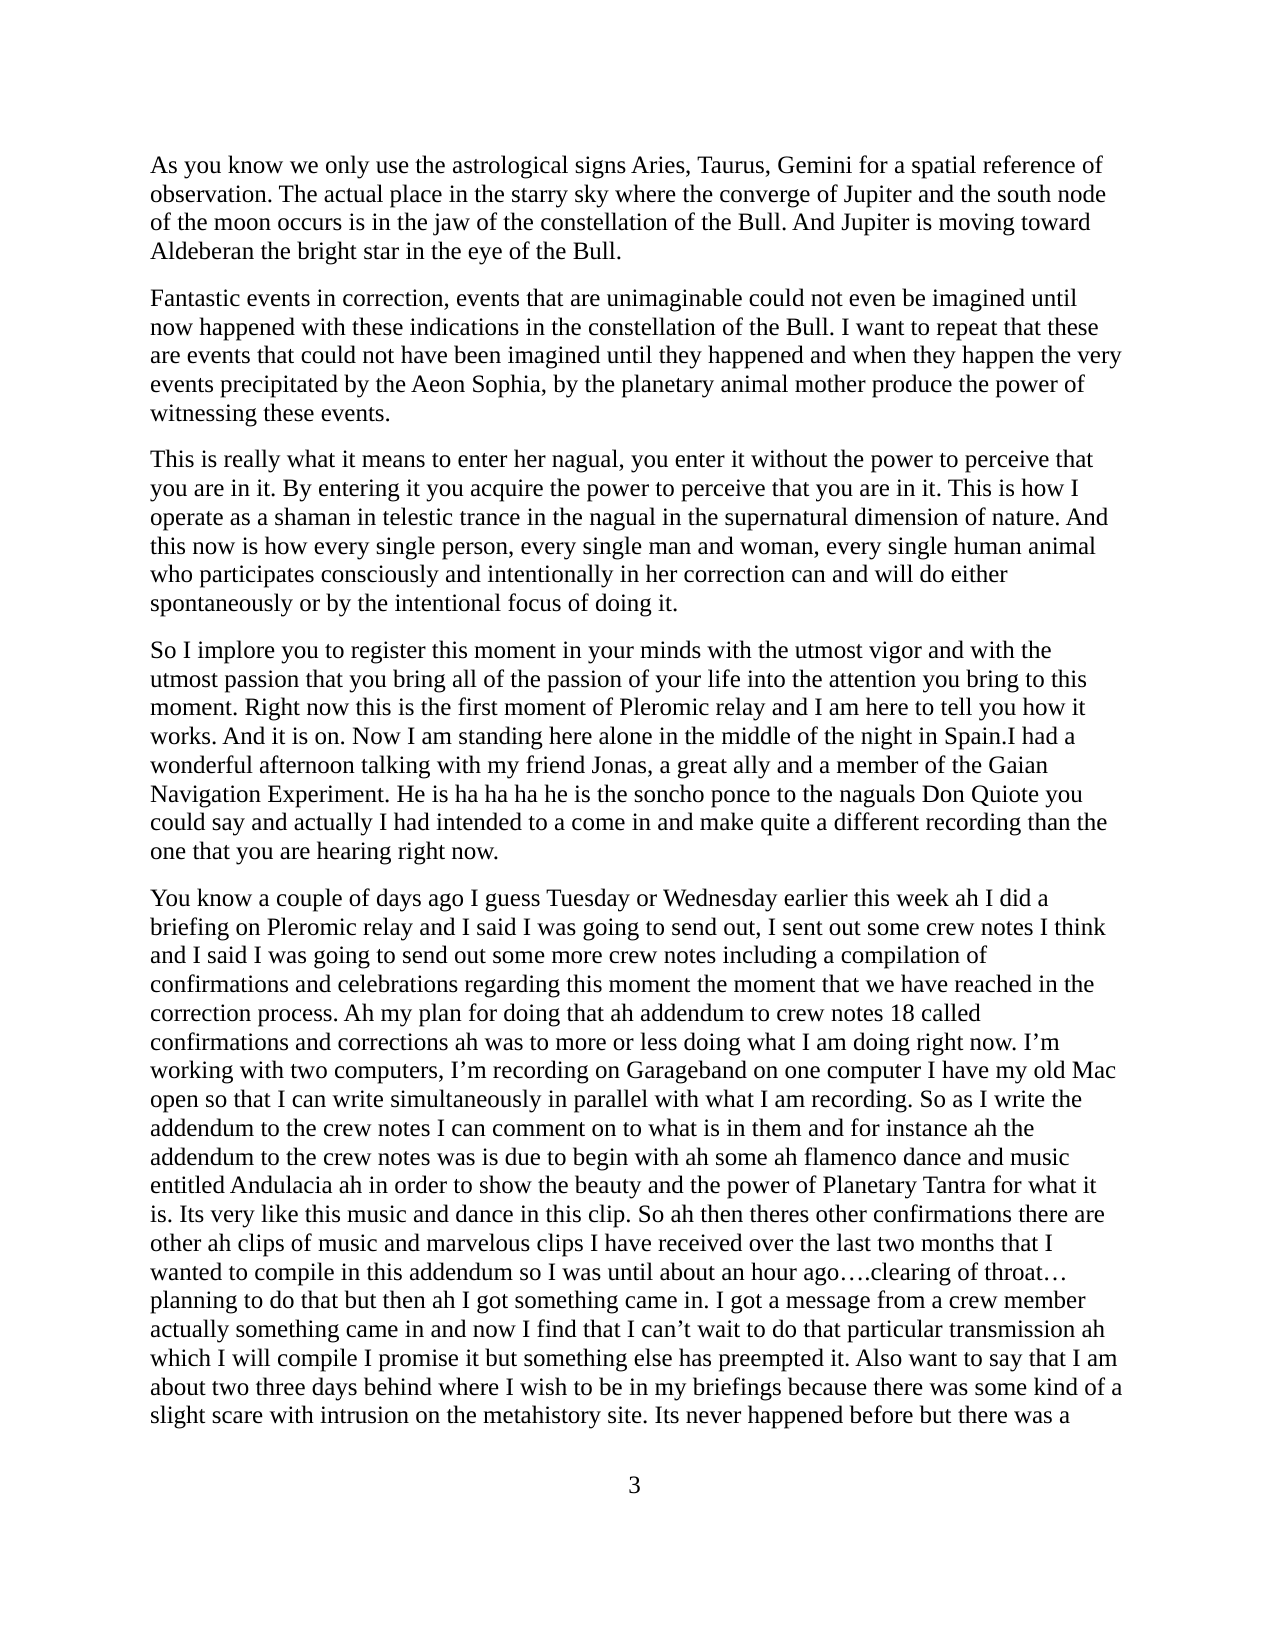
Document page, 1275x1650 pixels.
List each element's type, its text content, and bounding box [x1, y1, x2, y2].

text Fantastic events in correction, events that are unimaginable could not even be imagined until now happened with these indications in the constellation of the Bull. I want to repeat that these are events that could not have been imagined until they happened and when they happen the very events precipitated by the Aeon Sophia, by the planetary animal mother produce the power of witnessing these events. [150, 283, 1125, 427]
text As you know we only use the astrological signs Aries, Taurus, Gemini for a spatial reference of observation. The actual place in the starry sky where the converge of Jupiter and the south node of the moon occurs is in the jaw of the constellation of the Bull. And Jupiter is moving toward Aldeberan the bright star in the eye of the Bull. [150, 150, 1125, 265]
text This is really what it means to enter her nagual, you enter it without the power to perceive that you are in it. By entering it you acquire the power to perceive that you are in it. This is how I operate as a shaman in telestic trance in the nagual in the supernatural dimension of nature. And this now is how every single person, every single man and woman, every single human animal who participates consciously and intentionally in her correction can and will do either spontaneously or by the intentional focus of doing it. [150, 444, 1125, 617]
text So I implore you to register this moment in your minds with the utmost vigor and with the utmost passion that you bring all of the passion of your life into the attention you bring to this moment. Right now this is the first moment of Pleromic relay and I am here to tell you how it works. And it is on. Now I am standing here alone in the middle of the night in Spain.I had a wonderful afternoon talking with my friend Jonas, a great ally and a member of the Gaian Navigation Experiment. He is ha ha ha he is the soncho ponce to the naguals Don Quiote you could say and actually I had intended to a come in and make quite a different recording than the one that you are hearing right now. [150, 635, 1125, 865]
text You know a couple of days ago I guess Tuesday or Wednesday earlier this week ah I did a briefing on Pleromic relay and I said I was going to send out, I sent out some crew notes I think and I said I was going to send out some more crew notes including a compilation of confirmations and celebrations regarding this moment the moment that we have reached in the correction process. Ah my plan for doing that ah addendum to crew notes 18 called confirmations and corrections ah was to more or less doing what I am doing right now. I’m working with two computers, I’m recording on Garageband on one computer I have my old Mac open so that I can write simultaneously in parallel with what I am recording. So as I write the addendum to the crew notes I can comment on to what is in them and for instance ah the addendum to the crew notes was is due to begin with ah some ah flamenco dance and music entitled Andulacia ah in order to show the beauty and the power of Planetary Tantra for what it is. Its very like this music and dance in this clip. So ah then theres other confirmations there are other ah clips of music and marvelous clips I have received over the last two months that I wanted to compile in this addendum so I was until about an hour ago….clearing of throat…planning to do that but then ah I got something came in. I got a message from a crew member actually something came in and now I find that I can’t wait to do that particular transmission ah which I will compile I promise it but something else has preempted it. Also want to say that I am about two three days behind where I wish to be in my briefings because there was some kind of a slight scare with intrusion on the metahistory site. Its never happened before but there was a [150, 883, 1125, 1429]
